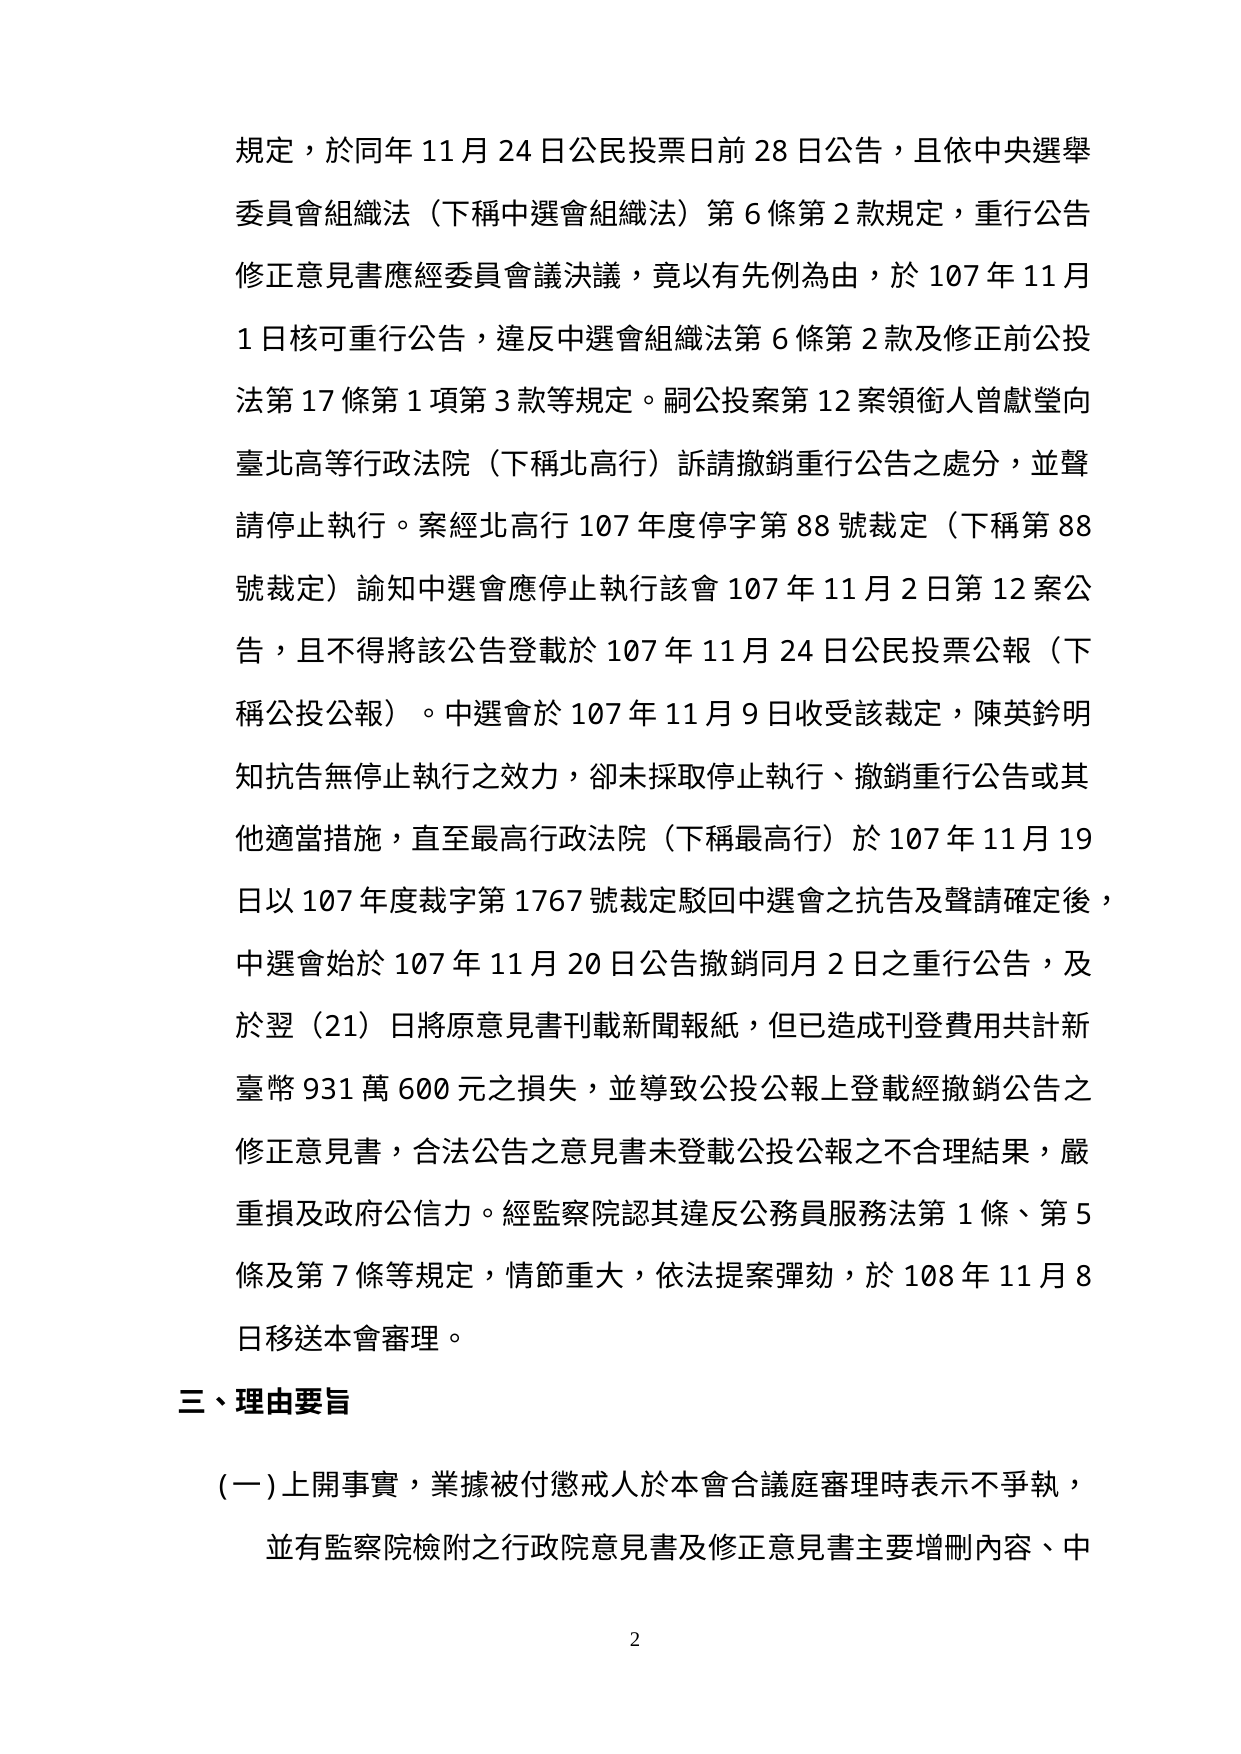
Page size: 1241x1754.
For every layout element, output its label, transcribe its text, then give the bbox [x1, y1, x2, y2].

text 中央選舉委員會（下稱中選會）前主任委員陳英鈐辦理107年11月24日全國性公民投票（下稱公投）事務，於107年10月24日公告行政院所提公投案第7案至第16案意見書後，行政院再於107年10月29日提出第9案至第15案修正意見書以取代原意見書，陳英鈐明知該修正意見書已不依修正前公投法第17條第1項規定，於同年11月24日公民投票日前28日公告，且依中央選舉委員會組織法（下稱中選會組織法）第6條第2款規定，重行公告修正意見書應經委員會議決議，竟以有先例為由，於107年11月1日核可重行公告，違反中選會組織法第6條第2款及修正前公投法第17條第1項第3款等規定。嗣公投案第12案領銜人曾獻瑩向臺北高等行政法院（下稱北高行）訴請撤銷重行公告之處分，並聲請停止執行。案經北高行107年度停字第88號裁定（下稱第88號裁定）諭知中選會應停止執行該會107年11月2日第12案公告，且不得將該公告登載於107年11月24日公民投票公報（下稱公投公報）。中選會於107年11月9日收受該裁定，陳英鈐明知抗告無停止執行之效力，卻未採取停止執行、撤銷重行公告或其他適當措施，直至最高行政法院（下稱最高行）於107年11月19日以107年度裁字第1767號裁定駁回中選會之抗告及聲請確定後，中選會始於107年11月20日公告撤銷同月2日之重行公告，及於翌（21）日將原意見書刊載新聞報紙，但已造成刊登費用共計新臺幣931萬600元之損失，並導致公投公報上登載經撤銷公告之修正意見書，合法公告之意見書未登載公投公報之不合理結果，嚴重損及政府公信力。經監察院認其違反公務員服務法第1條、第5條及第7條等規定，情節重大，依法提案彈劾，於108年11月8日移送本會審理。 [177, 108, 1092, 1358]
text (一)上開事實，業據被付懲戒人於本會合議庭審理時表示不爭執，並有監察院檢附之行政院意見書及修正意見書主要增刪內容、中選會函復監察院有關行政院意見書之辦理時程、辦理修正意見書相關簽呈、函復監察院之說明、行政院辦理公投案意見書及修正意見書相關簽呈、中選會委員會議紀錄、中選會107年10月24日公告公投案、行政院意見書及修正意見書對照表、北高行及最高行裁定、監察院詢問被付懲戒人、陳朝建、高美莉、廖桂敏、謝美玲、王曉麟、賴錦珖之詢問筆錄、被付懲戒人書面補充說明、中選會調查公投公報印製及發送情形、監察院函請中選會再調查統計實際印製結果、中選會新聞稿等資料影本附卷可稽。 [177, 1441, 1092, 1566]
text 三、理由要旨 [177, 1358, 1092, 1420]
